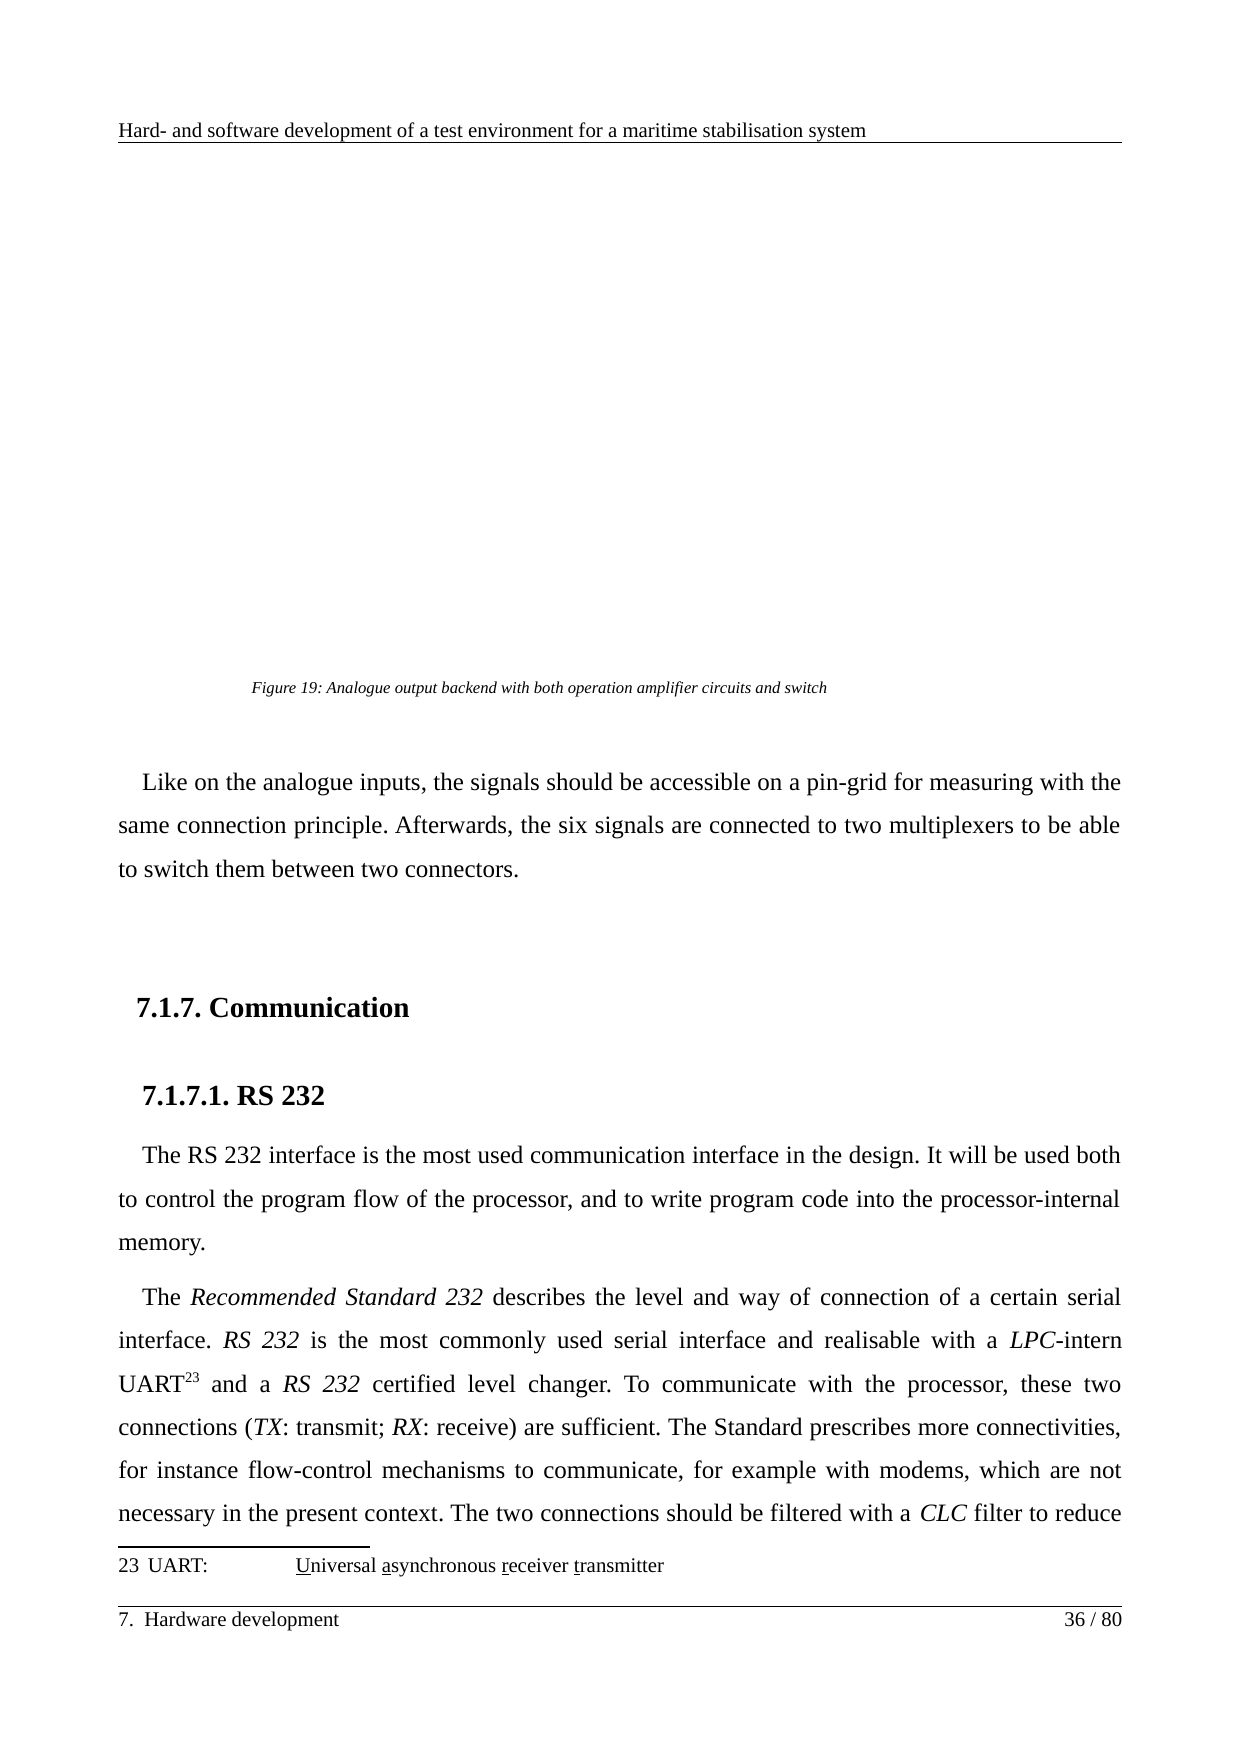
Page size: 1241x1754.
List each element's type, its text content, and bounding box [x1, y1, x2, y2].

subtitle Communication [118, 990, 1122, 1023]
text UART: Universal asynchronous receiver transmitter [118, 1553, 1122, 1577]
text Like on the analogue inputs, the signals should be accessible on a pin-grid for measuring with the same connection principle. Afterwards, the six signals are connected to two multiplexers to be able to switch them between two connectors. [118, 767, 1122, 882]
subtitle RS 232 [118, 1078, 1122, 1111]
text Figure 19: Analogue output backend with both operation amplifier circuits and switch [251, 189, 989, 697]
text The RS 232 interface is the most used communication interface in the design. It will be used both to control the program flow of the processor, and to write program code into the processor-internal memory. [118, 1141, 1122, 1256]
text The Recommended Standard 232 describes the level and way of connection of a certain serial interface. RS 232 is the most commonly used serial interface and realisable with a LPC-intern UART and a RS 232 certified level changer. To communicate with the processor, these two connections (TX: transmit; RX: receive) are sufficient. The Standard prescribes more connectivities, for instance flow-control mechanisms to communicate, for example with modems, which are not necessary in the present context. The two connections should be filtered with a CLC filter to reduce [118, 1282, 1122, 1527]
